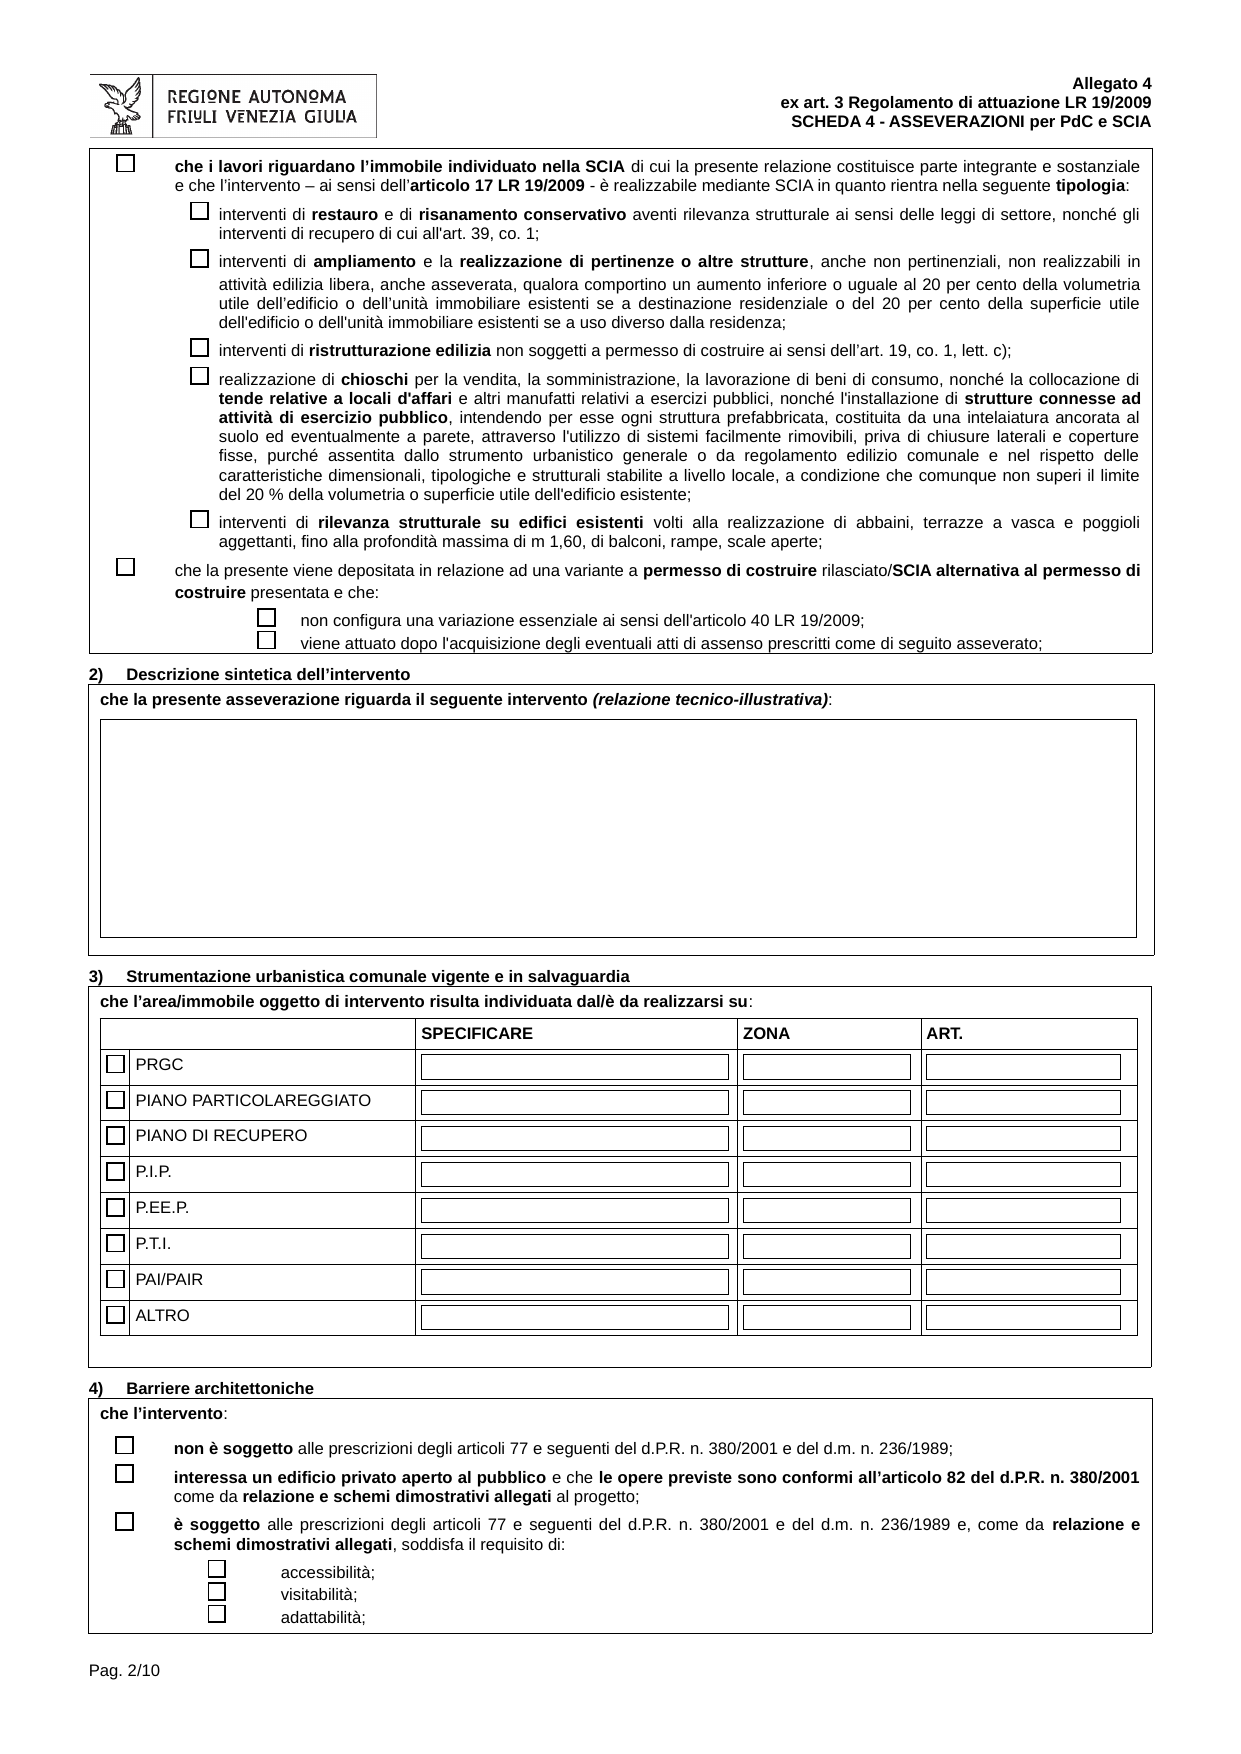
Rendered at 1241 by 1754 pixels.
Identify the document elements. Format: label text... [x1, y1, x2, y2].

table_cell P.T.I. [130, 1229, 415, 1264]
list Strumentazione urbanistica comunale vigente e in salvaguardia [88, 967, 1152, 986]
table_cell [922, 1086, 1137, 1120]
table_header che la presente asseverazione riguarda il seguente intervento (relazione tecnico-illustrativa): [89, 685, 1154, 955]
table_cell [101, 1050, 129, 1084]
table_cell PIANO DI RECUPERO [130, 1121, 415, 1156]
table_cell [738, 1265, 921, 1299]
table_cell [738, 1086, 921, 1120]
table_cell [738, 1301, 921, 1335]
table_cell PRGC [130, 1050, 415, 1084]
table_cell [738, 1050, 921, 1084]
table_header che l’intervento: non è soggetto alle prescrizioni degli articoli 77 e seguenti del d.P.R. n. 380/2001 e del d.m. n. 236/1989; interessa un edificio privato aperto al pubblico e che le opere previste sono conformi all’articolo 82 del d.P.R. n. 380/2001 come da relazione e schemi dimostrativi allegati al progetto; è soggetto alle prescrizioni degli articoli 77 e seguenti del d.P.R. n. 380/2001 e del d.m. n. 236/1989 e, come da relazione e schemi dimostrativi allegati, soddisfa il requisito di: accessibilità; visitabilità; adattabilità; [89, 1399, 1152, 1633]
table_cell [416, 1157, 737, 1192]
table_cell [416, 1193, 737, 1228]
table_cell PAI/PAIR [130, 1265, 415, 1299]
table_header che l’area/immobile oggetto di intervento risulta individuata dal/è da realizzarsi su: [89, 987, 1151, 1367]
table_cell [101, 1086, 129, 1120]
table_cell [738, 1121, 921, 1156]
table_header ART. [922, 1019, 1137, 1049]
table_cell PIANO PARTICOLAREGGIATO [130, 1086, 415, 1120]
table_cell [738, 1157, 921, 1192]
table_cell [922, 1193, 1137, 1228]
table_cell [416, 1229, 737, 1264]
table_cell [922, 1157, 1137, 1192]
table_header SPECIFICARE [416, 1019, 737, 1049]
table_cell [101, 1193, 129, 1228]
table_cell [922, 1301, 1137, 1335]
table_cell P.I.P. [130, 1157, 415, 1192]
table_cell [922, 1121, 1137, 1156]
table_cell [922, 1265, 1137, 1299]
table_header ZONA [738, 1019, 921, 1049]
list Barriere architettoniche [88, 1379, 1152, 1398]
list Descrizione sintetica dell’intervento [88, 665, 1152, 684]
table_cell [101, 1121, 129, 1156]
table_cell [416, 1086, 737, 1120]
table_cell [922, 1229, 1137, 1264]
table_cell [416, 1121, 737, 1156]
table_cell P.EE.P. [130, 1193, 415, 1228]
table_cell [101, 1265, 129, 1299]
table_cell [101, 1157, 129, 1192]
table_cell [738, 1229, 921, 1264]
table_cell [416, 1265, 737, 1299]
table_cell [101, 1229, 129, 1264]
table_cell che i lavori riguardano l’immobile individuato nella SCIA di cui la presente relazione costituisce parte integrante e sostanziale e che l’intervento – ai sensi dell’articolo 17 LR 19/2009 - è realizzabile mediante SCIA in quanto rientra nella seguente tipologia: interventi di restauro e di risanamento conservativo aventi rilevanza strutturale ai sensi delle leggi di settore, nonché gli interventi di recupero di cui all'art. 39, co. 1; interventi di ampliamento e la realizzazione di pertinenze o altre strutture, anche non pertinenziali, non realizzabili in attività edilizia libera, anche asseverata, qualora comportino un aumento inferiore o uguale al 20 per cento della volumetria utile dell’edificio o dell’unità immobiliare esistenti se a destinazione residenziale o del 20 per cento della superficie utile dell'edificio o dell'unità immobiliare esistenti se a uso diverso dalla residenza; interventi di ristrutturazione edilizia non soggetti a permesso di costruire ai sensi dell’art. 19, co. 1, lett. c); realizzazione di chioschi per la vendita, la somministrazione, la lavorazione di beni di consumo, nonché la collocazione di tende relative a locali d'affari e altri manufatti relativi a esercizi pubblici, nonché l'installazione di strutture connesse ad attività di esercizio pubblico, intendendo per esse ogni struttura prefabbricata, costituita da una intelaiatura ancorata al suolo ed eventualmente a parete, attraverso l'utilizzo di sistemi facilmente rimovibili, priva di chiusure laterali e coperture fisse, purché assentita dallo strumento urbanistico generale o da regolamento edilizio comunale e nel rispetto delle caratteristiche dimensionali, tipologiche e strutturali stabilite a livello locale, a condizione che comunque non superi il limite del 20 % della volumetria o superficie utile dell'edificio esistente; interventi di rilevanza strutturale su edifici esistenti volti alla realizzazione di abbaini, terrazze a vasca e poggioli aggettanti, fino alla profondità massima di m 1,60, di balconi, rampe, scale aperte; che la presente viene depositata in relazione ad una variante a permesso di costruire rilasciato/SCIA alternativa al permesso di costruire presentata e che: non configura una variazione essenziale ai sensi dell'articolo 40 LR 19/2009; viene attuato dopo l'acquisizione degli eventuali atti di assenso prescritti come di seguito asseverato; [90, 149, 1152, 653]
table_cell [922, 1050, 1137, 1084]
table_cell [738, 1193, 921, 1228]
table_cell ALTRO [130, 1301, 415, 1335]
table_cell [416, 1301, 737, 1335]
table_cell [101, 1301, 129, 1335]
table_cell [416, 1050, 737, 1084]
table_header [101, 1019, 415, 1049]
